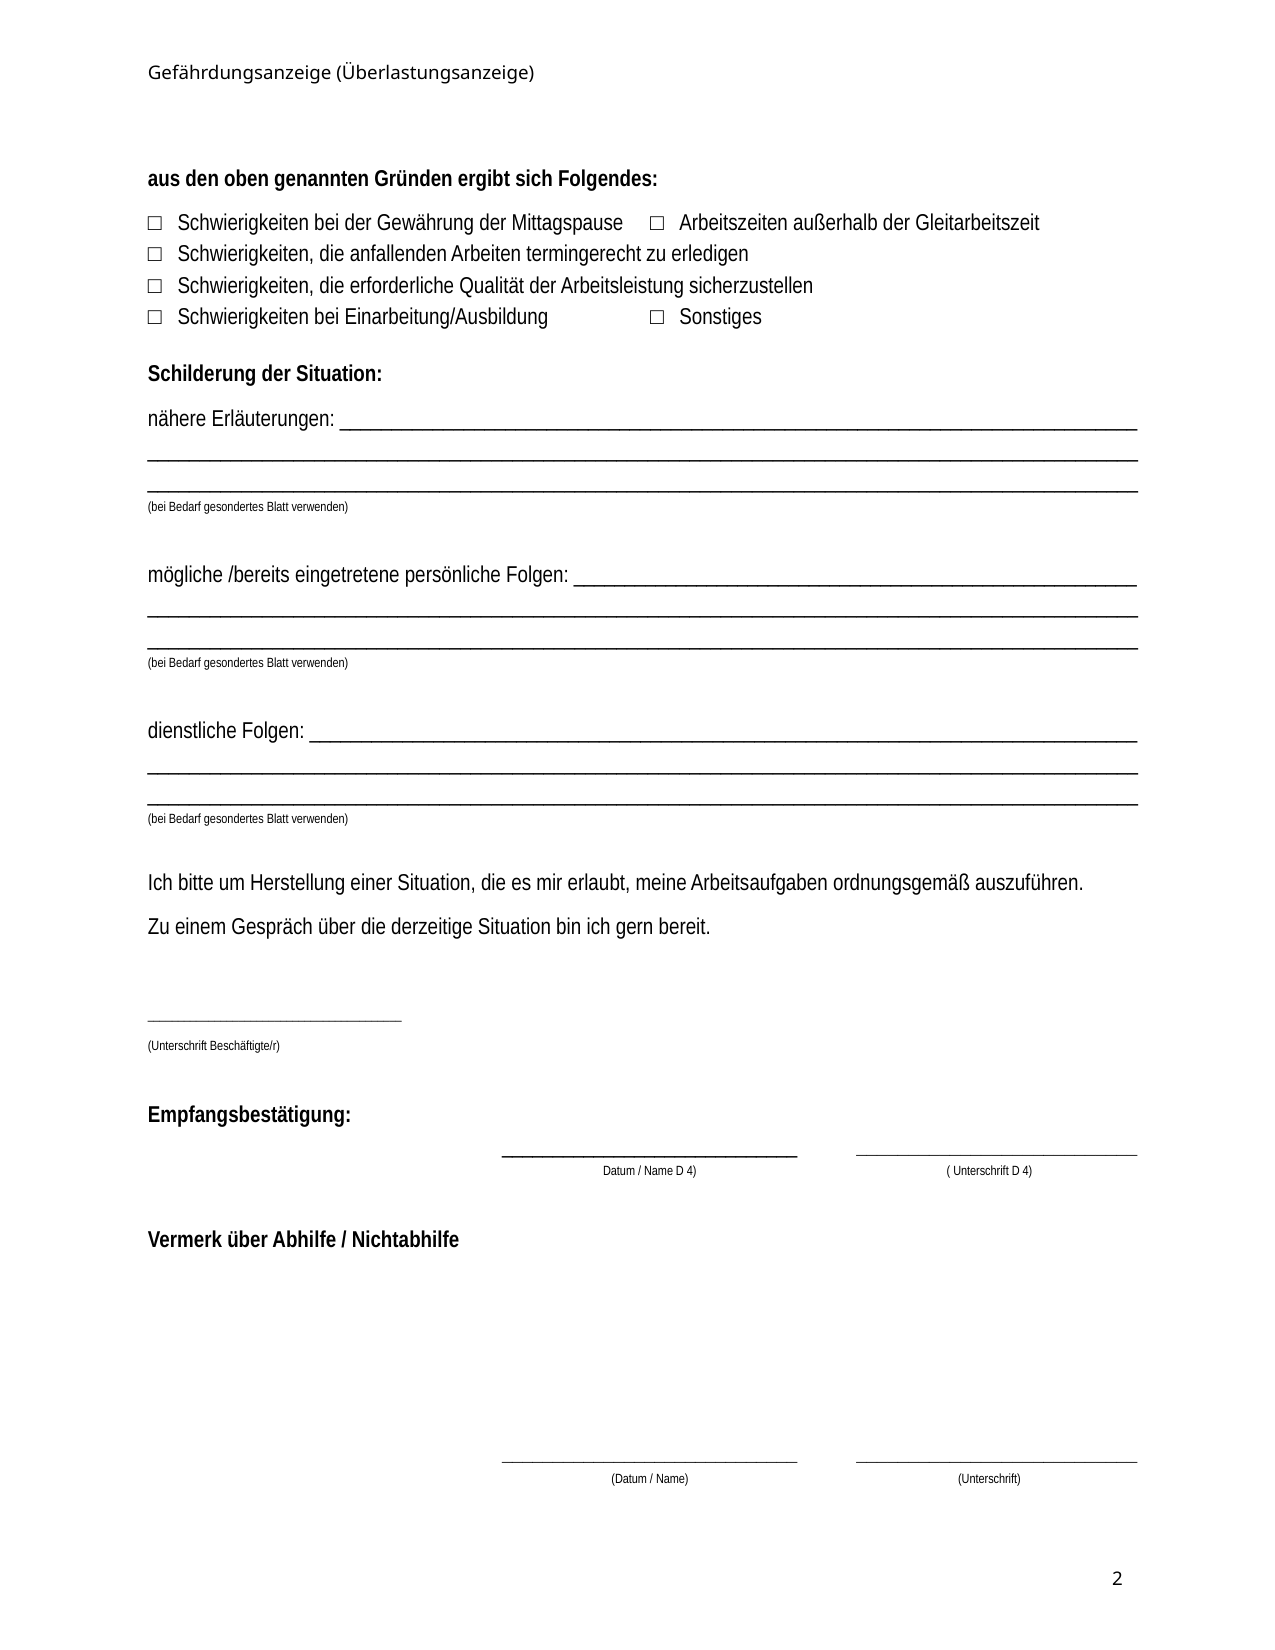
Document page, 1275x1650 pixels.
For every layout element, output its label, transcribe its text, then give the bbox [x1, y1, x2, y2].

text Ich bitte um Herstellung einer Situation, die es mir erlaubt, meine Arbeitsaufgaben ordnungsgemäß auszuführen. [148, 869, 1127, 895]
text mögliche /bereits eingetretene persönliche Folgen: (bei Bedarf gesondertes Blatt verwenden) [148, 650, 1127, 681]
text dienstliche Folgen: (bei Bedarf gesondertes Blatt verwenden) [148, 806, 1127, 837]
text nähere Erläuterungen: (bei Bedarf gesondertes Blatt verwenden) [148, 493, 1127, 525]
text nähere Erläuterungen: (bei Bedarf gesondertes Blatt verwenden) [148, 400, 1127, 460]
text Empfangsbestätigung: [148, 1096, 1127, 1158]
text __________________________________________ (Unterschrift Beschäftigte/r) [148, 1002, 1127, 1064]
text dienstliche Folgen: (bei Bedarf gesondertes Blatt verwenden) [148, 712, 1127, 773]
text Zu einem Gespräch über die derzeitige Situation bin ich gern bereit. [148, 908, 1127, 971]
text Schilderung der Situation: [148, 360, 1127, 387]
text Datum / Name D 4) ( Unterschrift D 4) [148, 1158, 1127, 1189]
text mögliche /bereits eingetretene persönliche Folgen: (bei Bedarf gesondertes Blatt verwenden) [148, 556, 1127, 616]
text dienstliche Folgen: (bei Bedarf gesondertes Blatt verwenden) [148, 775, 1127, 804]
text nähere Erläuterungen: (bei Bedarf gesondertes Blatt verwenden) [148, 462, 1127, 491]
text mögliche /bereits eingetretene persönliche Folgen: (bei Bedarf gesondertes Blatt verwenden) [148, 618, 1127, 648]
text □ Schwierigkeiten bei der Gewährung der Mittagspause □ Arbeitszeiten außerhalb der Gleitarbeitszeit □ Schwierigkeiten, die anfallenden Arbeiten termingerecht zu erledigen □ Schwierigkeiten, die erforderliche Qualität der Arbeitsleistung sicherzustellen □ Schwierigkeiten bei Einarbeitung/Ausbildung □ Sonstiges [148, 204, 1127, 329]
text (Datum / Name) (Unterschrift) [148, 1466, 1127, 1497]
text Vermerk über Abhilfe / Nichtabhilfe [148, 1221, 1127, 1283]
text aus den oben genannten Gründen ergibt sich Folgendes: [148, 165, 1127, 191]
